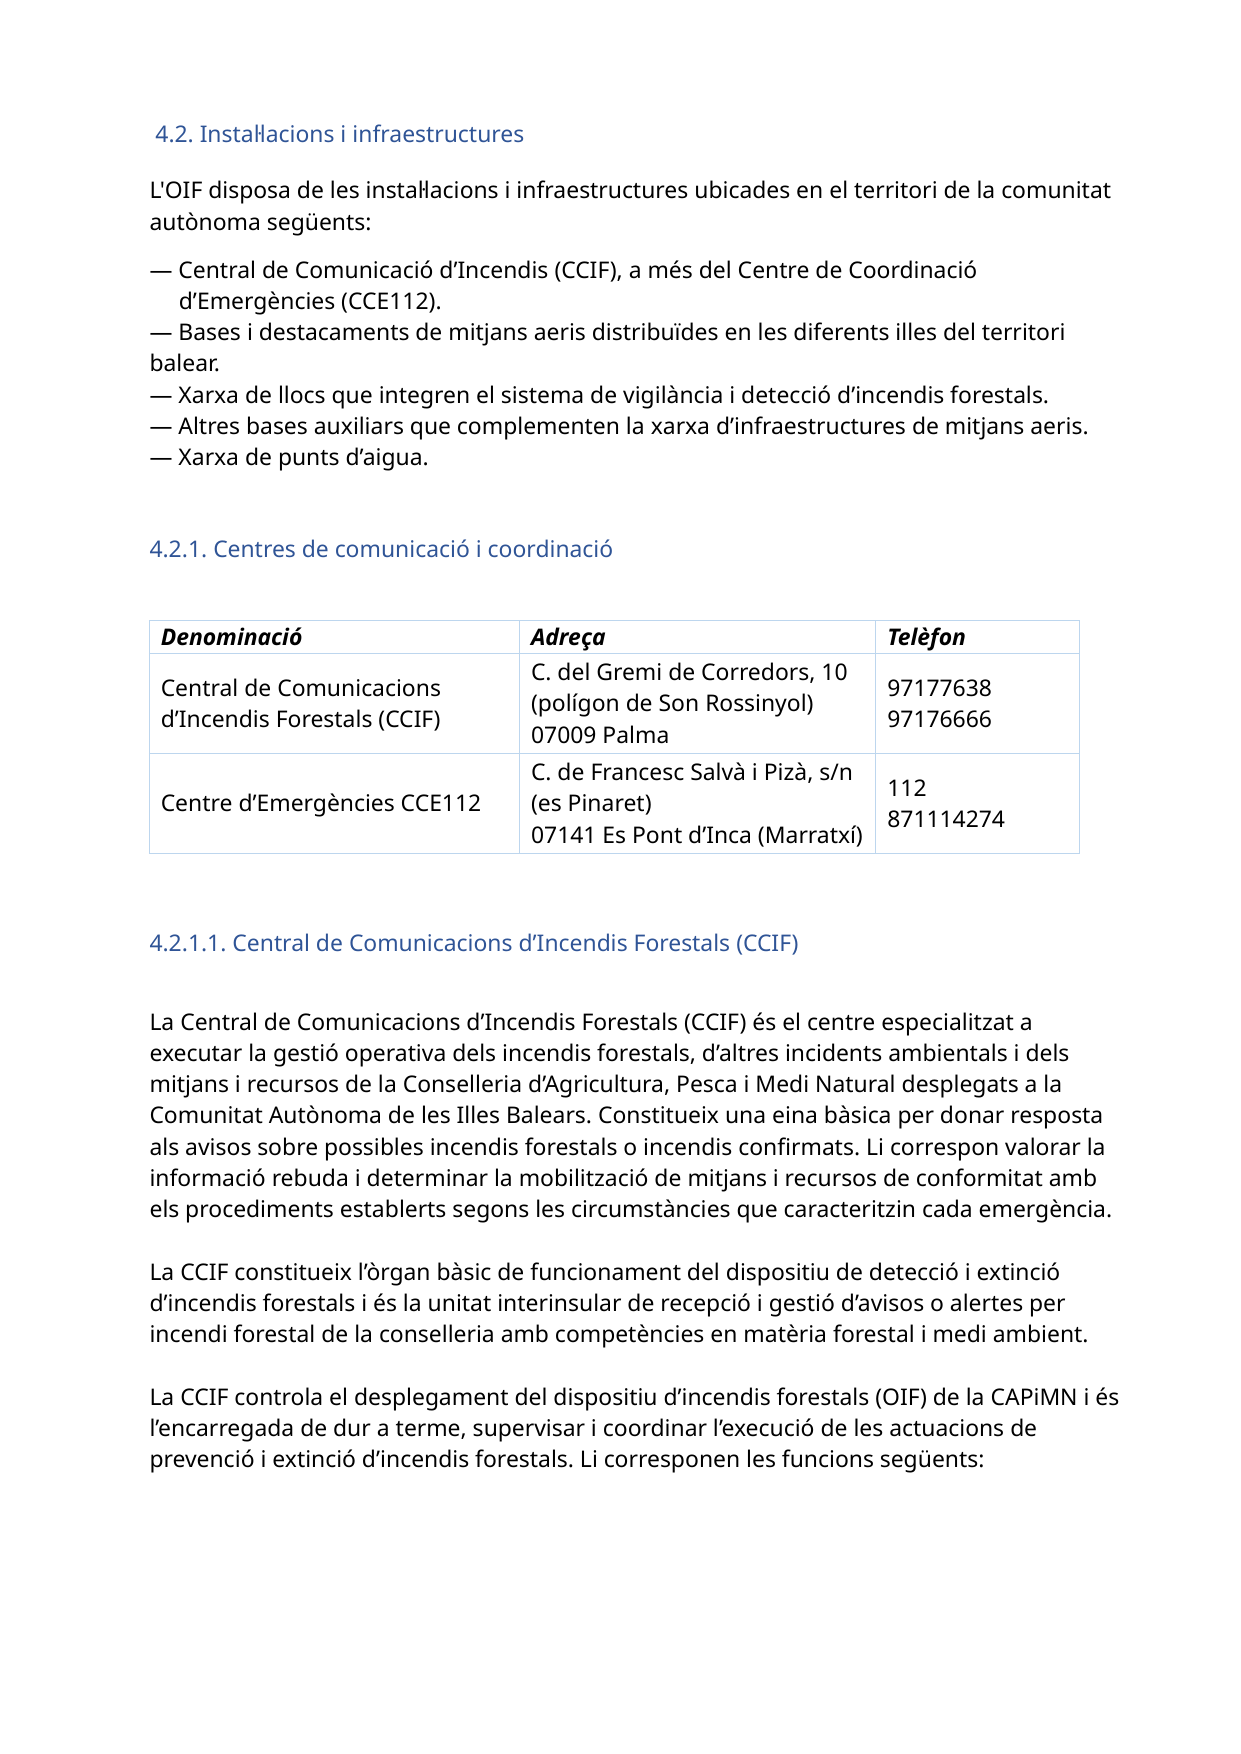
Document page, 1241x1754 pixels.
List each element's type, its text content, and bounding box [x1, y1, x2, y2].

table_cell C. de Francesc Salvà i Pizà, s/n (es Pinaret) 07141 Es Pont d’Inca (Marratxí) [520, 754, 875, 852]
text — Xarxa de llocs que integren el sistema de vigilància i detecció d’incendis forestals. [149, 378, 1122, 410]
table_header Telèfon [876, 621, 1079, 652]
text — Altres bases auxiliars que complementen la xarxa d’infraestructures de mitjans aeris. [149, 410, 1122, 441]
text La Central de Comunicacions d’Incendis Forestals (CCIF) és el centre especialitzat a executar la gestió operativa dels incendis forestals, d’altres incidents ambientals i dels mitjans i recursos de la Conselleria d’Agricultura, Pesca i Medi Natural desplegats a la Comunitat Autònoma de les Illes Balears. Constitueix una eina bàsica per donar resposta als avisos sobre possibles incendis forestals o incendis confirmats. Li correspon valorar la informació rebuda i determinar la mobilització de mitjans i recursos de conformitat amb els procediments establerts segons les circumstàncies que caracteritzin cada emergència. [149, 1006, 1122, 1224]
text — Bases i destacaments de mitjans aeris distribuïdes en les diferents illes del territori balear. [149, 316, 1122, 378]
table_cell Central de Comunicacions d’Incendis Forestals (CCIF) [150, 654, 519, 752]
text L'OIF disposa de les instal·lacions i infraestructures ubicades en el territori de la comunitat autònoma següents: [149, 174, 1122, 237]
text La CCIF controla el desplegament del dispositiu d’incendis forestals (OIF) de la CAPiMN i és l’encarregada de dur a terme, supervisar i coordinar l’execució de les actuacions de prevenció i extinció d’incendis forestals. Li corresponen les funcions següents: [149, 1381, 1122, 1474]
table_header Adreça [520, 621, 875, 652]
text — Xarxa de punts d’aigua. [149, 441, 1122, 472]
subtitle 4.2.1.1. Central de Comunicacions d’Incendis Forestals (CCIF) [149, 926, 1122, 958]
text — Central de Comunicació d’Incendis (CCIF), a més del Centre de Coordinació d’Emergències (CCE112). [149, 253, 1122, 316]
table_cell Centre d’Emergències CCE112 [150, 754, 519, 852]
table_cell 97177638 97176666 [876, 654, 1079, 752]
table_header Denominació [150, 621, 519, 652]
table_cell C. del Gremi de Corredors, 10 (polígon de Son Rossinyol) 07009 Palma [520, 654, 875, 752]
table_cell 112 871114274 [876, 754, 1079, 852]
text La CCIF constitueix l’òrgan bàsic de funcionament del dispositiu de detecció i extinció d’incendis forestals i és la unitat interinsular de recepció i gestió d’avisos o alertes per incendi forestal de la conselleria amb competències en matèria forestal i medi ambient. [149, 1256, 1122, 1349]
subtitle 4.2.1. Centres de comunicació i coordinació [149, 533, 1122, 564]
subtitle 4.2. Instal·lacions i infraestructures [155, 118, 1122, 149]
